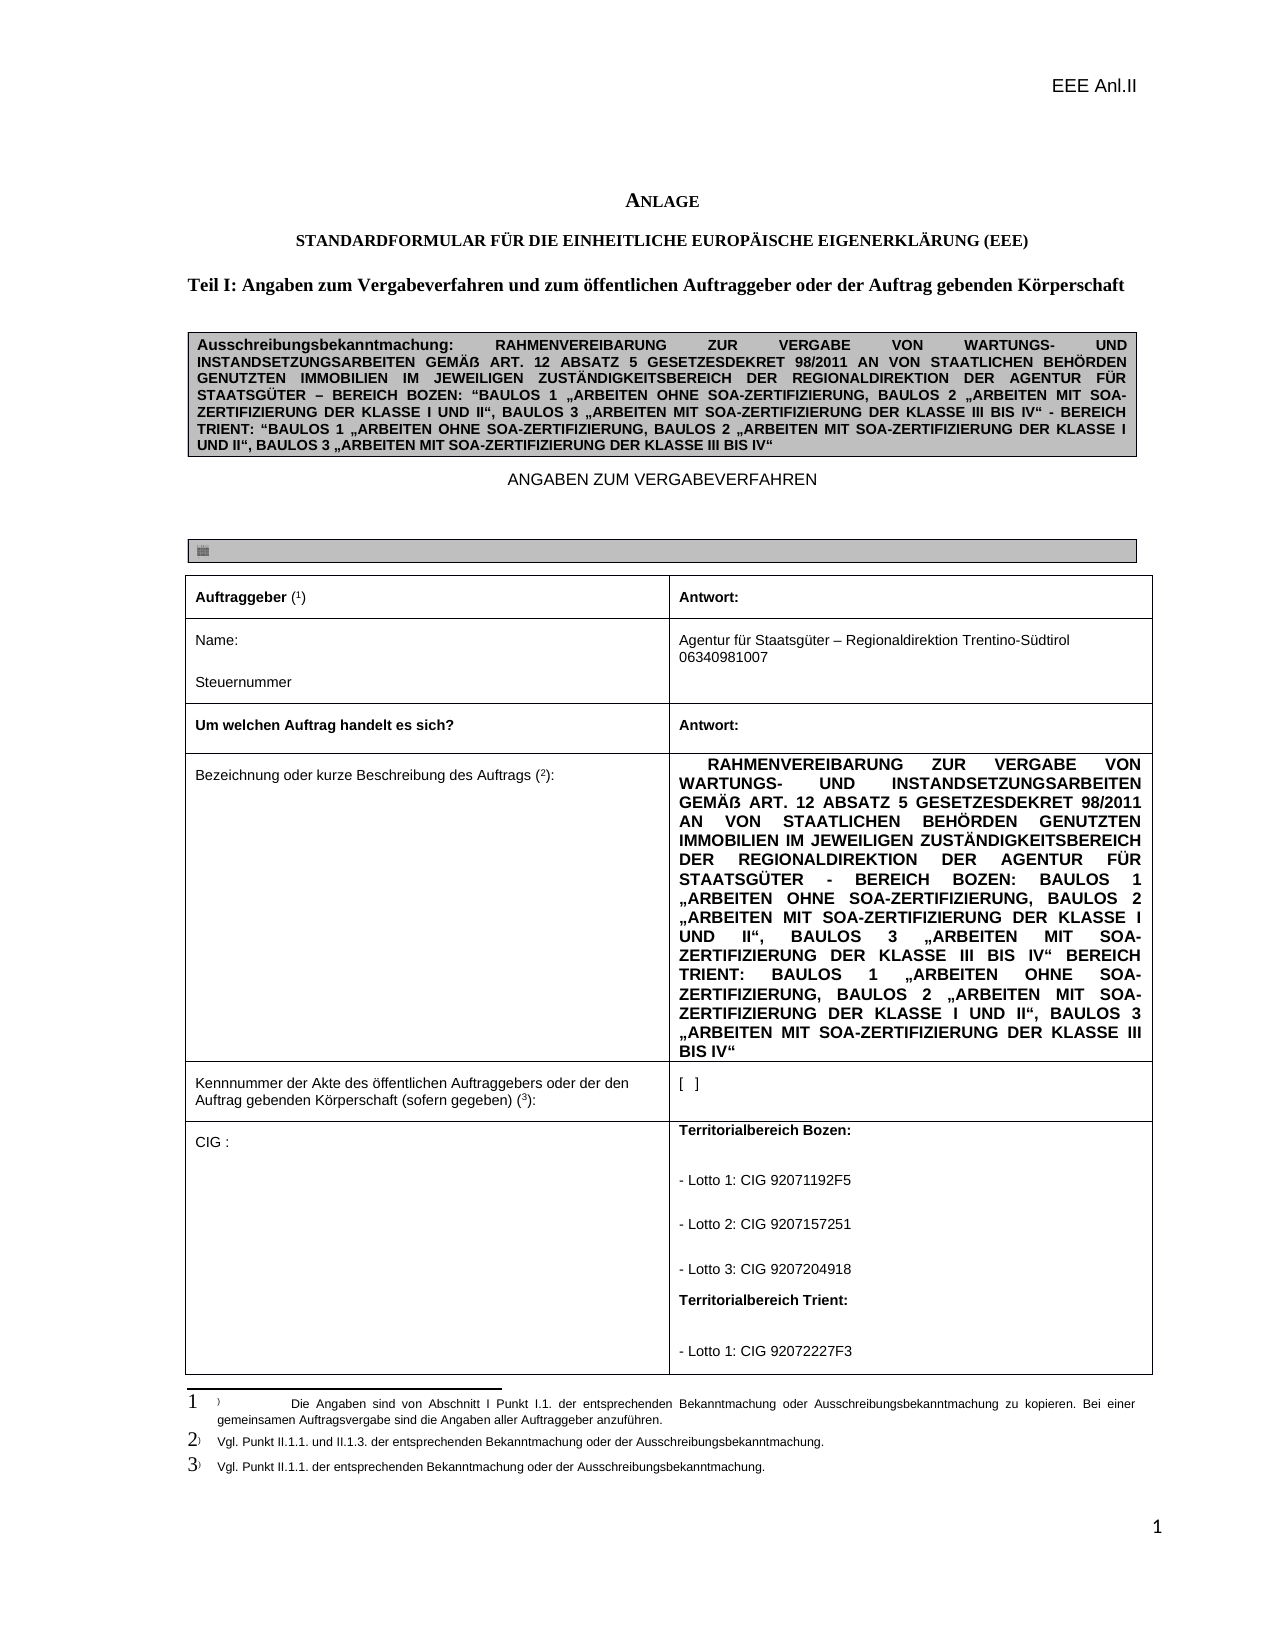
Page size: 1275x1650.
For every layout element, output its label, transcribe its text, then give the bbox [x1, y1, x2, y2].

title Teil I: Angaben zum Vergabeverfahren und zum öffentlichen Auftraggeber oder der Auftrag gebenden Körperschaft [187, 274, 1137, 296]
table_cell Kennnummer der Akte des öffentlichen Auftraggebers oder der den Auftrag gebenden Körperschaft (sofern gegeben) (): [186, 1062, 669, 1121]
table_cell CIG : [186, 1122, 669, 1374]
table_cell [ ] [670, 1062, 1152, 1121]
table_cell Name: Steuernummer [186, 619, 669, 703]
table_cell Antwort: [670, 704, 1152, 753]
table_cell Agentur für Staatsgüter – Regionaldirektion Trentino-Südtirol 06340981007 [670, 619, 1152, 703]
table_cell Territorialbereich Bozen: - Lotto 1: CIG 92071192F5 - Lotto 2: CIG 9207157251 - Lotto 3: CIG 9207204918 Territorialbereich Trient: - Lotto 1: CIG 92072227F3 [670, 1122, 1152, 1374]
text Standardformular für die Einheitliche Europäische Eigenerklärung (EEE) [187, 231, 1137, 250]
table_cell Rahmenvereibarung zur Vergabe von Wartungs- und Instandsetzungsarbeiten gemäß Art. 12 Absatz 5 Gesetzesdekret 98/2011 an von staatlichen Behörden genutzten Immobilien im jeweiligen Zuständigkeitsbereich der regionaldirektion der Agentur für Staatsgüter - Bereich Bozen: BAULos 1 „Arbeiten ohne SOA-Zertifizierung, Baulos 2 „Arbeiten mit SOA-Zertifizierung der Klasse I und II“, BAULOS 3 „Arbeiten mit SOA-ZertifizierunG der Klasse III bis IV“ Bereich trient: BAULos 1 „Arbeiten ohne SOA-Zertifizierung, Baulos 2 „Arbeiten mit SOA-Zertifizierung der Klasse I und II“, BAULOS 3 „Arbeiten mit SOA-ZertifizierunG der Klasse III bis IV“ [670, 754, 1152, 1061]
table_header Auftraggeber () [186, 576, 669, 618]
table_header Antwort: [670, 576, 1152, 618]
table_cell Bezeichnung oder kurze Beschreibung des Auftrags (): [186, 754, 669, 1061]
table_cell Um welchen Auftrag handelt es sich? [186, 704, 669, 753]
title Angaben zum Vergabeverfahren [187, 469, 1137, 489]
subtitle Anlage [187, 187, 1137, 212]
text Die für Teil I benötigten Angaben werden automatisch abgerufen, sofern der elektronische EEE-Dienst zum Erstellen und Ausfüllen der EEE genutzt wird. Andernfalls sind die betreffenden Angaben vom Wirtschaftsteilnehmer einzufügen. [189, 540, 1136, 562]
text Ausschreibungsbekanntmachung: Rahmenvereibarung zur Vergabe von Wartungs- und Instandsetzungsarbeiten gemäß Art. 12 Absatz 5 Gesetzesdekret 98/2011 an von staatlichen Behörden genutzten Immobilien im jeweiligen Zuständigkeitsbereich der regionaldirektion der Agentur für Staatsgüter – Bereich Bozen: “BAULos 1 „Arbeiten ohne SOA-Zertifizierung, Baulos 2 „Arbeiten mit SOA-Zertifizierung der Klasse I und II“, BAULOS 3 „Arbeiten mit SOA-ZertifizierunG der Klasse III bis IV“ - Bereich trient: “BAULos 1 „Arbeiten ohne SOA-Zertifizierung, Baulos 2 „Arbeiten mit SOA-Zertifizierung der Klasse I und II“, BAULOS 3 „Arbeiten mit SOA-ZertifizierunG der Klasse III bis IV“ [189, 333, 1136, 456]
